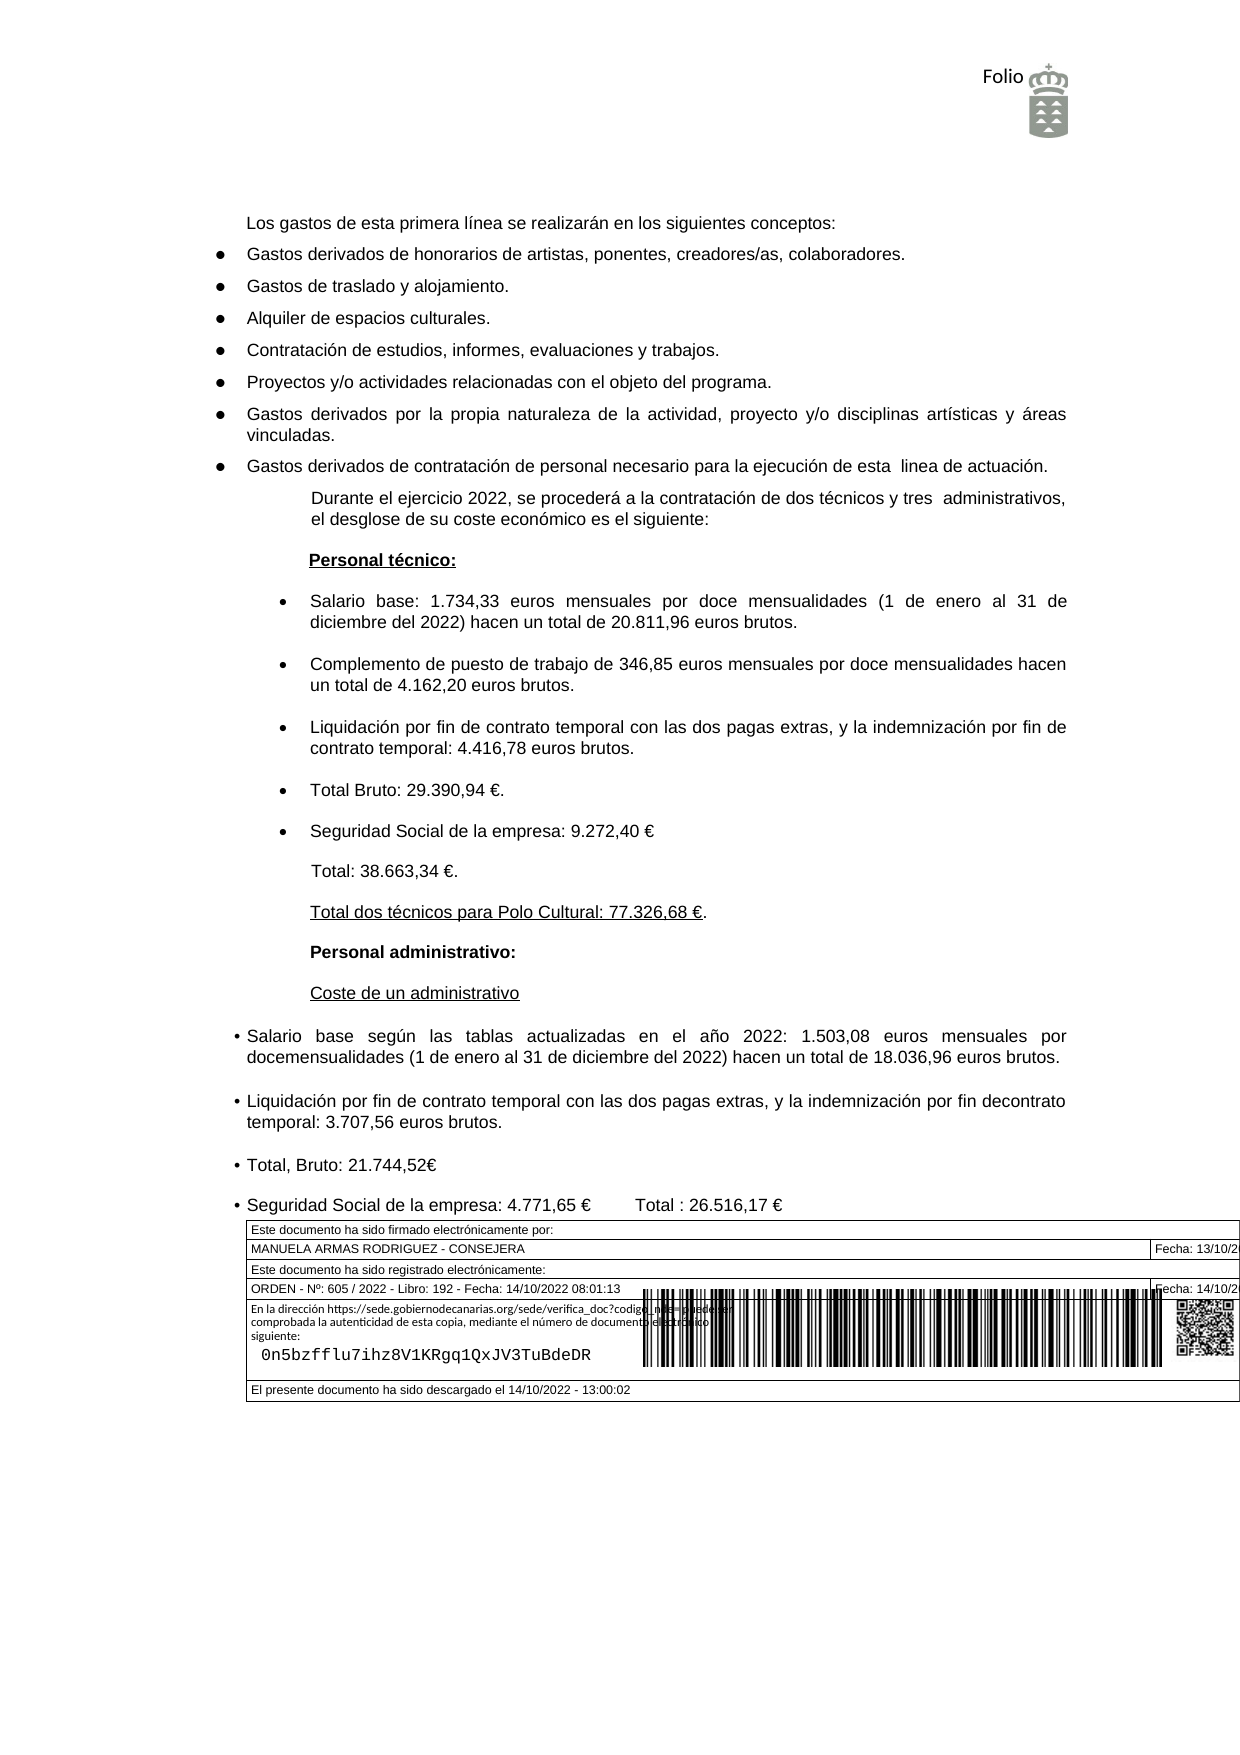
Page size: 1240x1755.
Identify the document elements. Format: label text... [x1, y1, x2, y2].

text Personal técnico: [309, 549, 1068, 570]
text Total dos técnicos para Polo Cultural: 77.326,68 €. [310, 901, 1068, 922]
list Alquiler de espacios culturales. [215, 307, 1068, 329]
text Personal administrativo: [310, 942, 1066, 962]
list Contratación de estudios, informes, evaluaciones y trabajos. [215, 339, 1068, 361]
list Salario base: 1.734,33 euros mensuales por doce mensualidades (1 de enero al 31 de diciembre del 2022) hacen un total de 20.811,96 euros brutos. [278, 590, 1068, 632]
list Gastos derivados por la propia naturaleza de la actividad, proyecto y/o disciplinas artísticas y áreas vinculadas. [215, 403, 1068, 446]
list Liquidación por fin de contrato temporal con las dos pagas extras, y la indemnización por fin de contrato temporal: 4.416,78 euros brutos. [278, 716, 1068, 758]
subtitle Coste de un administrativo [310, 982, 1068, 1003]
list Liquidación por fin de contrato temporal con las dos pagas extras, y la indemnización por fin decontrato temporal: 3.707,56 euros brutos. [234, 1090, 1068, 1132]
list Gastos derivados de contratación de personal necesario para la ejecución de esta linea de actuación. [215, 456, 1068, 477]
text Durante el ejercicio 2022, se procederá a la contratación de dos técnicos y tres administrativos, el desglose de su coste económico es el siguiente: [311, 487, 1068, 529]
text Los gastos de esta primera línea se realizarán en los siguientes conceptos: [246, 213, 1068, 233]
list Proyectos y/o actividades relacionadas con el objeto del programa. [215, 371, 1068, 392]
list Seguridad Social de la empresa: 4.771,65 € Total : 26.516,17 € [234, 1195, 1068, 1216]
list Gastos derivados de honorarios de artistas, ponentes, creadores/as, colaboradores. [215, 243, 1068, 265]
list Total Bruto: 29.390,94 €. [278, 779, 1068, 800]
list Complemento de puesto de trabajo de 346,85 euros mensuales por doce mensualidades hacen un total de 4.162,20 euros brutos. [278, 653, 1068, 696]
list Total, Bruto: 21.744,52€ [234, 1155, 1068, 1175]
list Seguridad Social de la empresa: 9.272,40 € [278, 820, 1068, 841]
text Total: 38.663,34 €. [311, 861, 1068, 881]
list Gastos de traslado y alojamiento. [215, 275, 1068, 297]
list Salario base según las tablas actualizadas en el año 2022: 1.503,08 euros mensuales por docemensualidades (1 de enero al 31 de diciembre del 2022) hacen un total de 18.036,96 euros brutos. [234, 1026, 1068, 1067]
